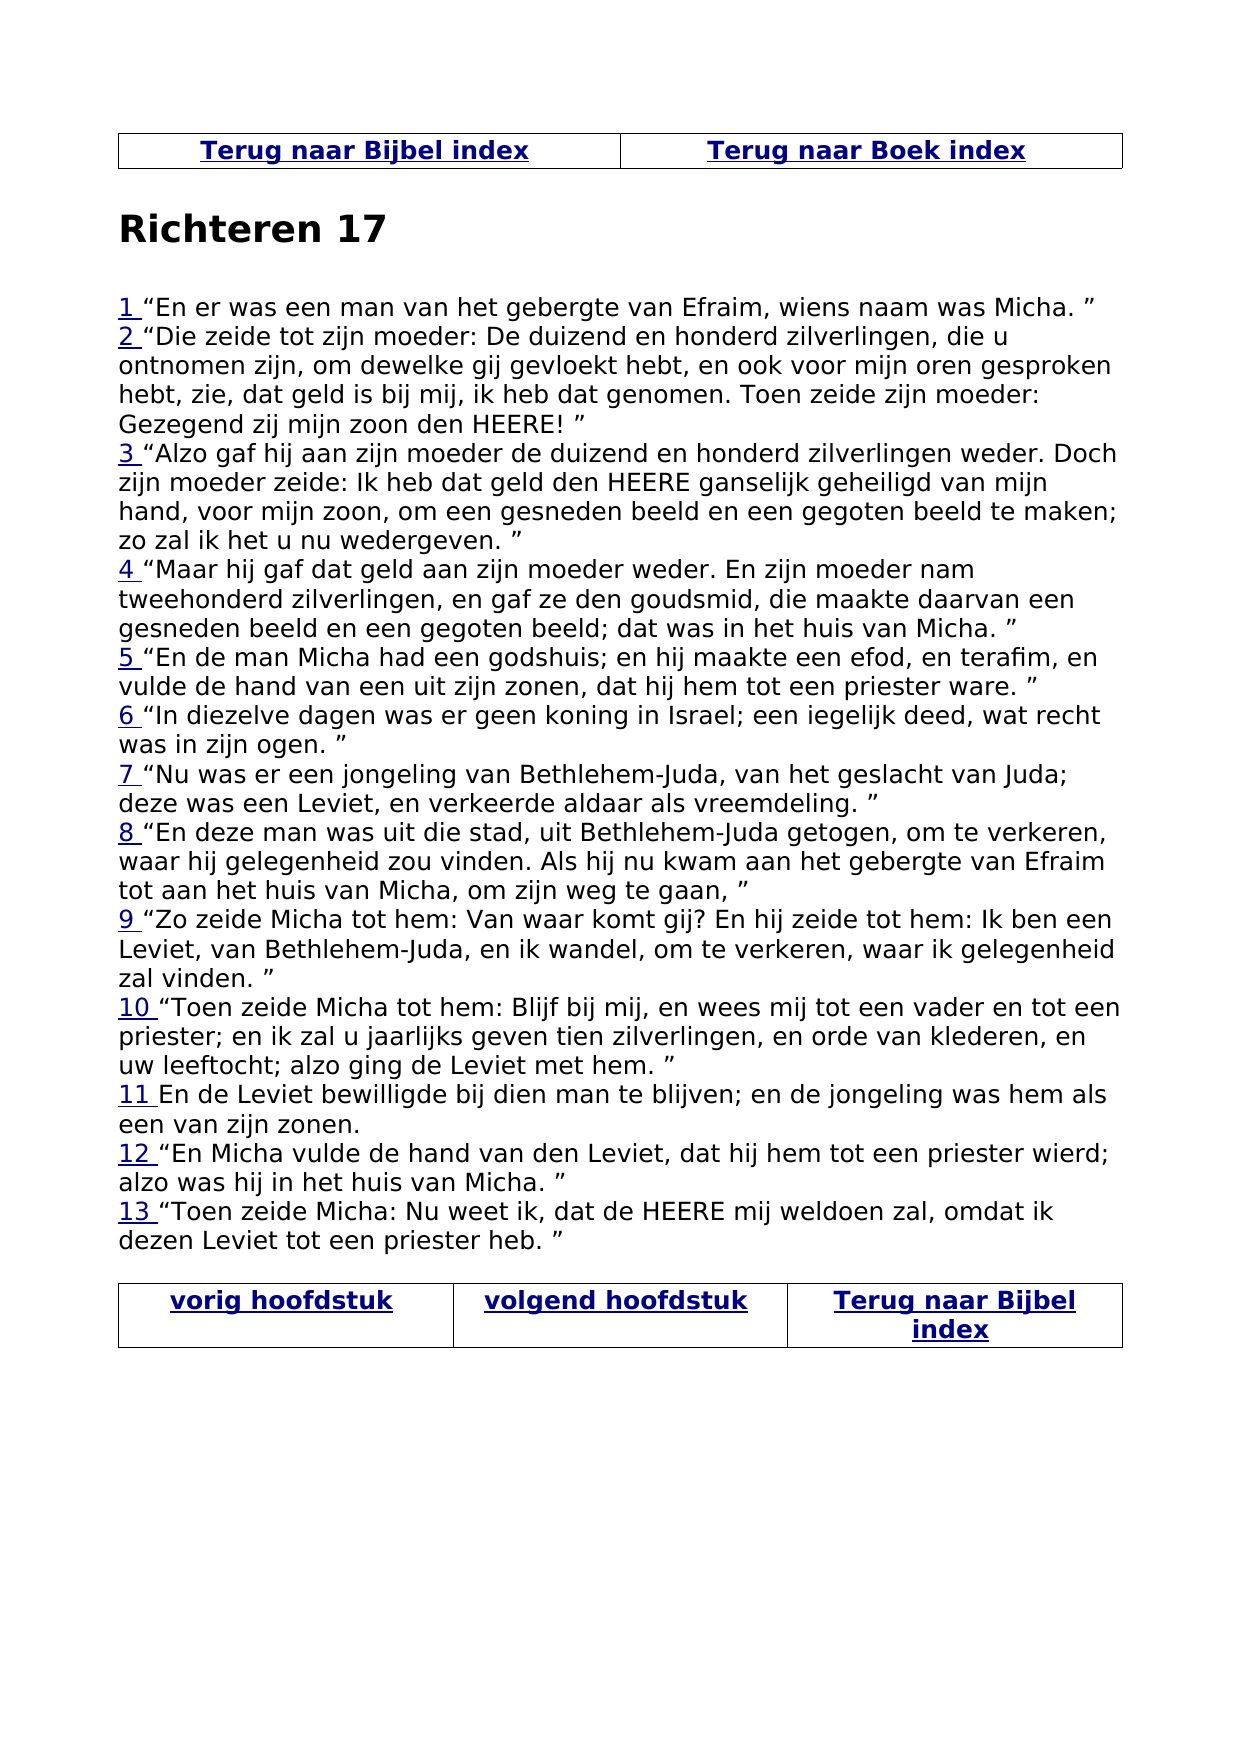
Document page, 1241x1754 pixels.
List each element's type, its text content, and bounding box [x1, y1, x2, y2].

table_header vorig hoofdstuk [119, 1284, 453, 1347]
subtitle Richteren 17 [118, 208, 1122, 252]
table_header Terug naar Boek index [621, 134, 1122, 168]
table_header Terug naar Bijbel index [119, 134, 620, 168]
table_header volgend hoofdstuk [454, 1284, 787, 1347]
text 1 “En er was een man van het gebergte van Efraim, wiens naam was Micha. ” 2 “Die zeide tot zijn moeder: De duizend en honderd zilverlingen, die u ontnomen zijn, om dewelke gij gevloekt hebt, en ook voor mijn oren gesproken hebt, zie, dat geld is bij mij, ik heb dat genomen. Toen zeide zijn moeder: Gezegend zij mijn zoon den HEERE! ” 3 “Alzo gaf hij aan zijn moeder de duizend en honderd zilverlingen weder. Doch zijn moeder zeide: Ik heb dat geld den HEERE ganselijk geheiligd van mijn hand, voor mijn zoon, om een gesneden beeld en een gegoten beeld te maken; zo zal ik het u nu wedergeven. ” 4 “Maar hij gaf dat geld aan zijn moeder weder. En zijn moeder nam tweehonderd zilverlingen, en gaf ze den goudsmid, die maakte daarvan een gesneden beeld en een gegoten beeld; dat was in het huis van Micha. ” 5 “En de man Micha had een godshuis; en hij maakte een efod, en terafim, en vulde de hand van een uit zijn zonen, dat hij hem tot een priester ware. ” 6 “In diezelve dagen was er geen koning in Israel; een iegelijk deed, wat recht was in zijn ogen. ” 7 “Nu was er een jongeling van Bethlehem-Juda, van het geslacht van Juda; deze was een Leviet, en verkeerde aldaar als vreemdeling. ” 8 “En deze man was uit die stad, uit Bethlehem-Juda getogen, om te verkeren, waar hij gelegenheid zou vinden. Als hij nu kwam aan het gebergte van Efraim tot aan het huis van Micha, om zijn weg te gaan, ” 9 “Zo zeide Micha tot hem: Van waar komt gij? En hij zeide tot hem: Ik ben een Leviet, van Bethlehem-Juda, en ik wandel, om te verkeren, waar ik gelegenheid zal vinden. ” 10 “Toen zeide Micha tot hem: Blijf bij mij, en wees mij tot een vader en tot een priester; en ik zal u jaarlijks geven tien zilverlingen, en orde van klederen, en uw leeftocht; alzo ging de Leviet met hem. ” 11 En de Leviet bewilligde bij dien man te blijven; en de jongeling was hem als een van zijn zonen. 12 “En Micha vulde de hand van den Leviet, dat hij hem tot een priester wierd; alzo was hij in het huis van Micha. ” 13 “Toen zeide Micha: Nu weet ik, dat de HEERE mij weldoen zal, omdat ik dezen Leviet tot een priester heb. ” [118, 264, 1122, 1256]
table_header Terug naar Bijbel index [788, 1284, 1122, 1347]
